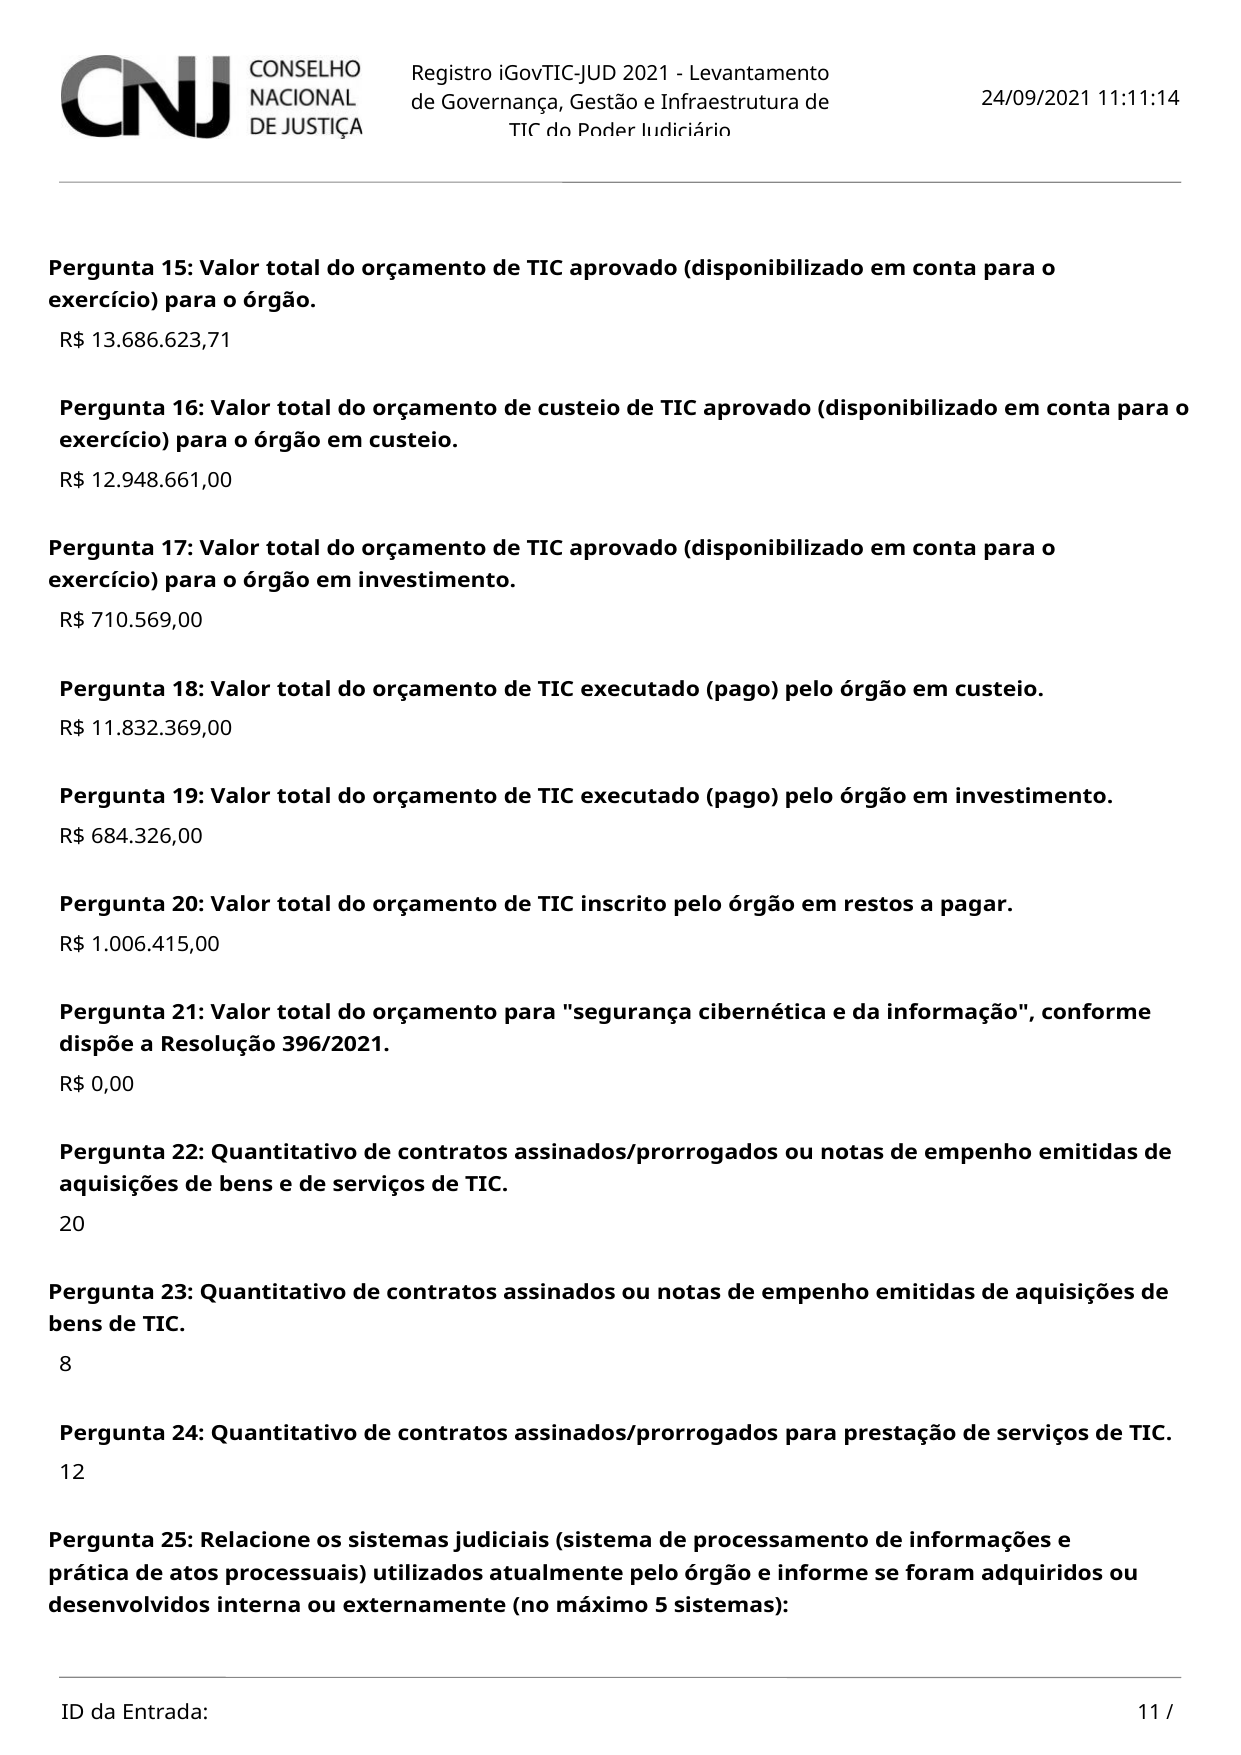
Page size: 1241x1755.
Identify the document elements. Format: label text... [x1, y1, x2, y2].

text 12 [59, 1457, 1195, 1486]
subtitle Pergunta 19: Valor total do orçamento de TIC executado (pago) pelo órgão em investimento. [59, 781, 1195, 810]
text R$ 0,00 [59, 1069, 1195, 1098]
text R$ 13.686.623,71 [59, 325, 1195, 354]
text 8 [59, 1349, 1195, 1378]
subtitle Pergunta 15: Valor total do orçamento de TIC aprovado (disponibilizado em conta para o exercício) para o órgão. [48, 253, 1169, 314]
subtitle Pergunta 21: Valor total do orçamento para "segurança cibernética e da informação", conforme dispõe a Resolução 396/2021. [59, 997, 1195, 1058]
subtitle Pergunta 16: Valor total do orçamento de custeio de TIC aprovado (disponibilizado em conta para o exercício) para o órgão em custeio. [59, 393, 1195, 454]
text R$ 1.006.415,00 [59, 929, 1195, 957]
subtitle Pergunta 18: Valor total do orçamento de TIC executado (pago) pelo órgão em custeio. [59, 674, 1195, 702]
subtitle Pergunta 23: Quantitativo de contratos assinados ou notas de empenho emitidas de aquisições de bens de TIC. [48, 1277, 1172, 1338]
text 20 [59, 1209, 1195, 1238]
subtitle Pergunta 25: Relacione os sistemas judiciais (sistema de processamento de informações e prática de atos processuais) utilizados atualmente pelo órgão e informe se foram adquiridos ou desenvolvidos interna ou externamente (no máximo 5 sistemas): [48, 1526, 1147, 1618]
subtitle Pergunta 17: Valor total do orçamento de TIC aprovado (disponibilizado em conta para o exercício) para o órgão em investimento. [48, 533, 1169, 594]
text R$ 11.832.369,00 [59, 713, 1195, 742]
subtitle Pergunta 22: Quantitativo de contratos assinados/prorrogados ou notas de empenho emitidas de aquisições de bens e de serviços de TIC. [59, 1137, 1195, 1198]
subtitle Pergunta 20: Valor total do orçamento de TIC inscrito pelo órgão em restos a pagar. [59, 889, 1195, 918]
text R$ 12.948.661,00 [59, 466, 1195, 494]
text R$ 710.569,00 [59, 606, 1195, 634]
subtitle Pergunta 24: Quantitativo de contratos assinados/prorrogados para prestação de serviços de TIC. [59, 1418, 1195, 1446]
text R$ 684.326,00 [59, 821, 1195, 849]
